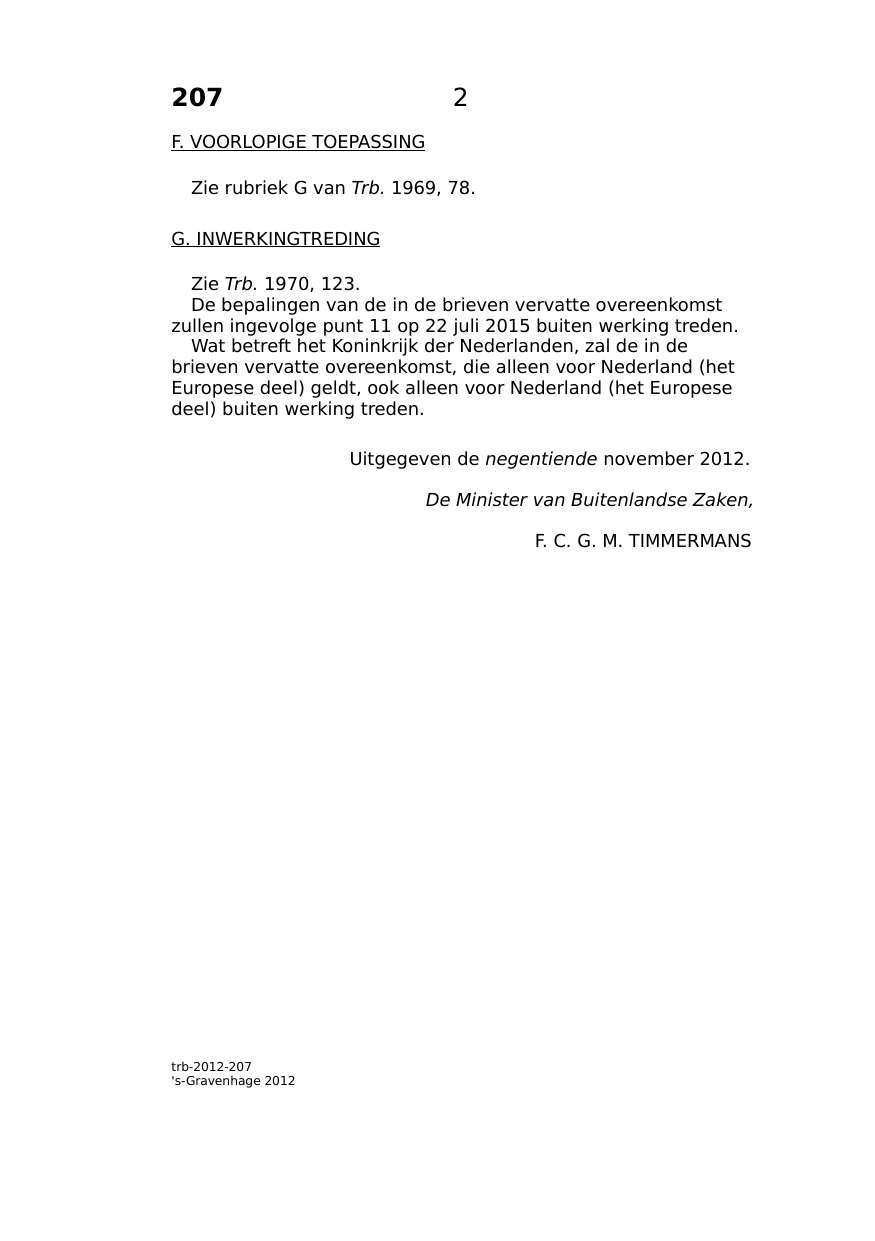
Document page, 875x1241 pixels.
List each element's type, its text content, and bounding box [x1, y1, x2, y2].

text Wat betreft het Koninkrijk der Nederlanden, zal de in de brieven vervatte overeenkomst, die alleen voor Nederland (het Europese deel) geldt, ook alleen voor Nederland (het Europese deel) buiten werking treden. [171, 336, 756, 419]
text De bepalingen van de in de brieven vervatte overeenkomst zullen ingevolge punt 11 op 22 juli 2015 buiten werking treden. [171, 295, 756, 336]
subtitle G. INWERKINGTREDING [171, 228, 756, 249]
text Zie rubriek G van Trb. 1969, 78. [171, 178, 756, 198]
text De Minister van Buitenlandse Zaken, F. C. G. M. TIMMERMANS [171, 490, 756, 552]
text 's-Gravenhage 2012 [171, 1074, 405, 1088]
subtitle F. VOORLOPIGE TOEPASSING [171, 132, 756, 153]
text Zie Trb. 1970, 123. [171, 274, 756, 295]
text trb-2012-207 [171, 1060, 405, 1074]
text Uitgegeven de negentiende november 2012. [171, 449, 756, 470]
